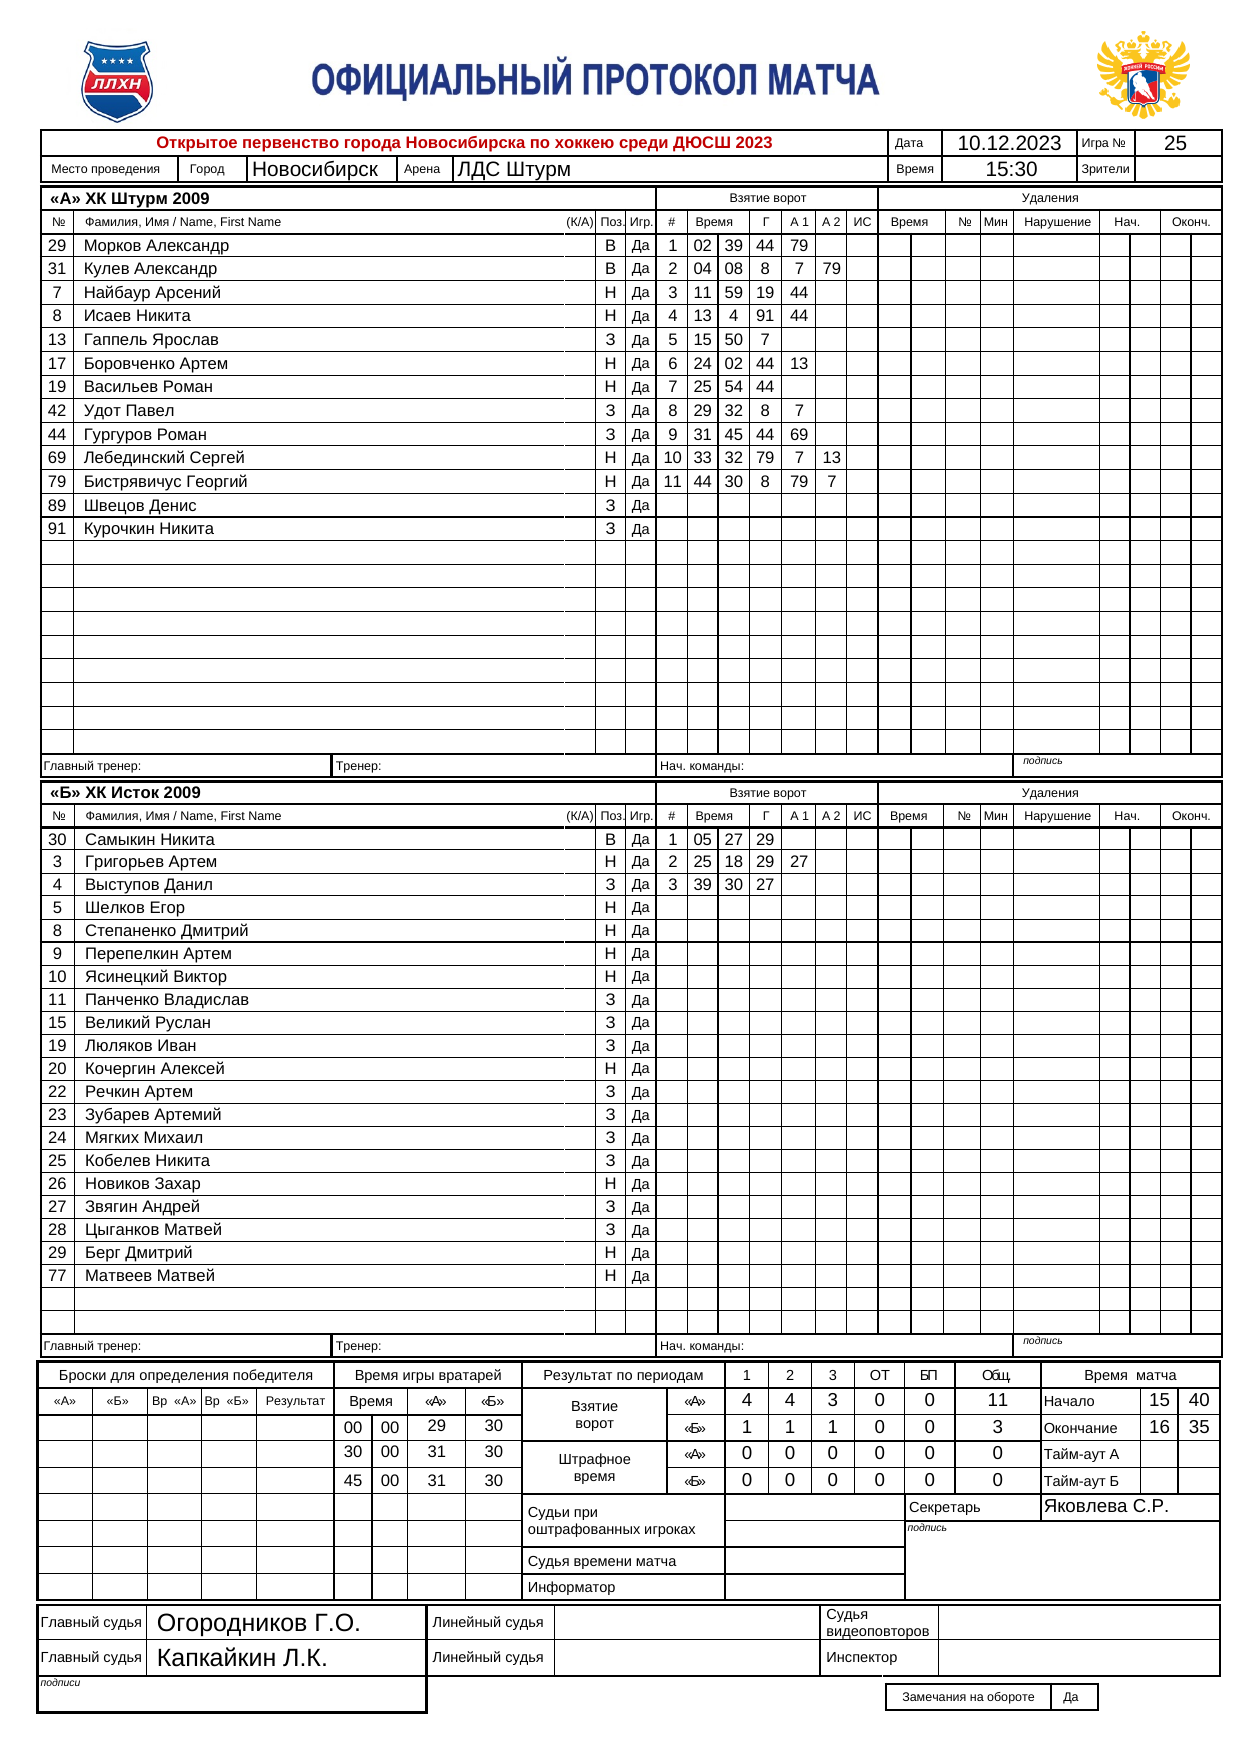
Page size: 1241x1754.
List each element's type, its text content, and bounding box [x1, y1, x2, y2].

table_cell [626, 707, 655, 729]
table_cell [782, 1173, 815, 1195]
table_cell 79 [42, 470, 73, 493]
table_cell 79 [782, 235, 815, 256]
table_header 1 [726, 1363, 768, 1387]
table_cell [750, 659, 781, 682]
table_cell [1161, 1196, 1190, 1218]
table_cell [1100, 1311, 1129, 1333]
table_cell [816, 636, 846, 658]
table_cell Судья времени матча [523, 1548, 724, 1573]
table_cell [1131, 1196, 1160, 1218]
table_cell 69 [782, 423, 815, 445]
table_cell [1192, 683, 1221, 706]
table_cell [1141, 1441, 1177, 1467]
table_cell Нач. команды: [657, 1335, 1012, 1356]
table_cell [879, 1242, 910, 1264]
table_cell [1131, 636, 1160, 658]
table_cell [816, 235, 846, 256]
table_cell 5 [657, 328, 687, 351]
table_cell [1161, 1081, 1190, 1103]
table_cell [750, 1081, 781, 1103]
table_cell Мин [981, 805, 1013, 826]
table_cell [1100, 494, 1129, 516]
table_cell 44 [782, 281, 815, 303]
table_cell [1014, 636, 1099, 658]
table_cell 0 [812, 1442, 854, 1467]
table_cell [565, 874, 595, 895]
table_cell [816, 518, 846, 540]
table_cell Гургуров Роман [74, 423, 564, 445]
table_cell [912, 659, 945, 682]
table_cell [1131, 1265, 1160, 1287]
table_cell [1014, 328, 1099, 351]
table_cell [657, 920, 687, 941]
table_cell Нарушение [1014, 805, 1099, 826]
table_cell № [42, 211, 73, 233]
table_cell [565, 920, 595, 941]
table_cell [981, 1104, 1013, 1126]
table_cell [912, 1081, 943, 1103]
table_cell [816, 920, 846, 941]
table_cell 00 [373, 1441, 407, 1467]
table_cell [596, 683, 625, 706]
table_cell [879, 707, 910, 729]
table_cell А 1 [782, 211, 815, 233]
table_cell 8 [657, 399, 687, 422]
table_cell [750, 612, 781, 634]
table_cell Да [626, 943, 655, 964]
table_cell [847, 707, 877, 729]
table_cell [719, 1035, 749, 1057]
table_cell [565, 1035, 595, 1057]
table_cell 00 [335, 1416, 371, 1440]
table_cell Линейный судья [428, 1640, 554, 1675]
table_cell [74, 730, 564, 753]
table_cell В [596, 235, 625, 256]
table_cell Да [626, 989, 655, 1011]
table_cell [565, 257, 595, 280]
table_cell [912, 1150, 943, 1172]
table_cell [912, 257, 945, 280]
table_cell [719, 1196, 749, 1218]
table_cell Ясинецкий Виктор [75, 966, 564, 987]
table_cell [1100, 1104, 1129, 1126]
table_cell 8 [42, 305, 73, 327]
table_cell [981, 541, 1013, 564]
table_cell [1131, 235, 1160, 256]
table_cell Лебединский Сергей [74, 446, 564, 469]
table_cell подпись [1014, 755, 1221, 776]
table_cell 30 [719, 470, 749, 493]
table_cell [719, 1012, 749, 1033]
table_cell [816, 896, 846, 918]
table_cell [1131, 470, 1160, 493]
table_cell [202, 1416, 256, 1440]
table_cell [946, 659, 980, 682]
table_cell [944, 920, 980, 941]
table_cell [981, 612, 1013, 634]
table_cell [944, 874, 980, 895]
table_cell [1192, 1288, 1221, 1310]
table_cell [42, 541, 73, 564]
table_cell [565, 1311, 595, 1333]
table_cell 4 [719, 305, 749, 327]
table_cell [202, 1547, 256, 1573]
table_cell [879, 966, 910, 987]
table_cell [847, 1127, 877, 1149]
table_cell 42 [42, 399, 73, 422]
table_cell 2 [657, 850, 687, 872]
table_cell Да [626, 352, 655, 374]
table_cell [596, 612, 625, 634]
table_cell Перепелкин Артем [75, 943, 564, 964]
table_cell [42, 730, 73, 753]
table_cell Фамилия, Имя / Name, First Name [74, 211, 565, 233]
table_cell [74, 659, 564, 682]
table_cell [981, 829, 1013, 849]
table_cell З [596, 423, 625, 445]
table_cell [466, 1521, 521, 1546]
table_cell [1161, 1242, 1190, 1264]
table_cell [1192, 423, 1221, 445]
table_cell [782, 1288, 815, 1310]
table_cell [782, 829, 815, 849]
table_cell [847, 659, 877, 682]
table_cell [1131, 1058, 1160, 1079]
table_cell 3 [42, 850, 74, 872]
table_cell 44 [782, 305, 815, 327]
table_cell # [657, 211, 687, 233]
table_cell [719, 1081, 749, 1103]
table_cell [981, 235, 1013, 256]
table_cell [981, 305, 1013, 327]
table_header Дата [889, 131, 941, 155]
table_cell [782, 1081, 815, 1103]
table_cell Люляков Иван [75, 1035, 564, 1057]
table_cell З [596, 1219, 625, 1241]
table_cell [1192, 874, 1221, 895]
table_cell [596, 730, 625, 753]
table_cell [688, 612, 717, 634]
table_cell [373, 1494, 407, 1520]
table_cell «А» [668, 1389, 724, 1413]
table_cell [719, 636, 749, 658]
table_cell [912, 1058, 943, 1079]
table_cell Игр. [626, 805, 655, 826]
table_cell [657, 541, 687, 564]
table_cell [1131, 494, 1160, 516]
table_cell № [944, 805, 980, 826]
table_cell 15 [688, 328, 717, 351]
table_cell «Б» [668, 1468, 724, 1493]
table_cell [847, 874, 877, 895]
table_cell З [596, 1196, 625, 1218]
table_cell [1014, 565, 1099, 587]
table_cell [912, 1265, 943, 1287]
table_cell [75, 1288, 564, 1310]
table_cell [912, 896, 943, 918]
table_header «Б» ХК Исток 2009 [42, 783, 655, 803]
table_cell Главный тренер: [42, 1335, 330, 1356]
table_cell [883, 1677, 1220, 1681]
table_cell Нарушение [1014, 211, 1099, 233]
table_cell [1161, 659, 1190, 682]
table_cell 27 [750, 874, 781, 895]
table_cell [946, 636, 980, 658]
table_header 2 [769, 1363, 811, 1387]
table_cell [750, 730, 781, 753]
table_cell Судья видеоповторов [821, 1606, 938, 1639]
table_cell [1192, 1035, 1221, 1057]
table_cell [981, 874, 1013, 895]
table_cell [1192, 1242, 1221, 1264]
table_cell [657, 966, 687, 987]
table_cell [1100, 1219, 1129, 1241]
table_cell [912, 612, 945, 634]
table_cell [1014, 588, 1099, 611]
table_cell 9 [657, 423, 687, 445]
table_cell [1131, 850, 1160, 872]
table_cell Матвеев Матвей [75, 1265, 564, 1287]
table_cell [782, 920, 815, 941]
table_cell [1100, 829, 1129, 849]
table_cell [1131, 943, 1160, 964]
table_cell [847, 1104, 877, 1126]
table_cell 27 [782, 850, 815, 872]
table_cell [879, 565, 910, 587]
table_cell 10 [657, 446, 687, 469]
table_cell [981, 257, 1013, 280]
table_cell 1 [657, 829, 687, 849]
table_cell [1014, 1265, 1099, 1287]
table_cell [688, 1173, 717, 1195]
table_cell [847, 989, 877, 1011]
table_cell [719, 730, 749, 753]
table_cell [879, 1035, 910, 1057]
table_cell [1192, 1173, 1221, 1195]
table_cell Да [626, 399, 655, 422]
table_cell Великий Руслан [75, 1012, 564, 1033]
table_cell [879, 446, 910, 469]
table_cell Главный судья [39, 1606, 146, 1639]
table_cell [981, 1196, 1013, 1218]
table_cell «А» [668, 1442, 724, 1467]
table_cell [565, 989, 595, 1011]
table_cell [1131, 541, 1160, 564]
table_cell [626, 612, 655, 634]
table_cell «Б » [466, 1389, 521, 1413]
table_cell [847, 1012, 877, 1033]
table_cell З [596, 518, 625, 540]
table_cell [719, 659, 749, 682]
table_cell [944, 1311, 980, 1333]
table_cell [1161, 470, 1190, 493]
table_cell [847, 896, 877, 918]
table_cell 3 [657, 874, 687, 895]
table_cell [1014, 874, 1099, 895]
table_cell Зрители [1078, 157, 1134, 181]
table_cell [373, 1574, 407, 1599]
table_cell 7 [42, 281, 73, 303]
table_cell [912, 850, 943, 872]
table_cell [782, 328, 815, 351]
table_cell Найбаур Арсений [74, 281, 564, 303]
table_cell Н [596, 850, 625, 872]
table_cell 59 [719, 281, 749, 303]
table_cell [719, 1058, 749, 1079]
table_cell [42, 636, 73, 658]
table_cell Да [626, 328, 655, 351]
table_cell 91 [42, 518, 73, 540]
table_cell [912, 281, 945, 303]
table_cell Информатор [523, 1575, 724, 1599]
table_cell [816, 1242, 846, 1264]
table_cell [1192, 1104, 1221, 1126]
table_cell З [596, 989, 625, 1011]
table_cell [1100, 1196, 1129, 1218]
table_cell [879, 730, 910, 753]
table_cell [912, 1035, 943, 1057]
table_cell 7 [782, 399, 815, 422]
table_cell [816, 659, 846, 682]
table_cell [1014, 829, 1099, 849]
table_cell Да [626, 235, 655, 256]
table_cell 44 [750, 352, 781, 374]
table_cell Да [626, 518, 655, 540]
table_cell 7 [657, 376, 687, 398]
table_cell [782, 1196, 815, 1218]
table_cell [596, 588, 625, 611]
table_cell Да [626, 257, 655, 280]
table_cell [912, 1127, 943, 1149]
table_cell [565, 352, 595, 374]
table_cell [879, 1058, 910, 1079]
table_cell [912, 328, 945, 351]
table_cell [565, 683, 595, 706]
table_cell Да [626, 494, 655, 516]
table_cell [373, 1521, 407, 1546]
table_cell [847, 1081, 877, 1103]
table_cell [1014, 896, 1099, 918]
table_cell [1131, 896, 1160, 918]
table_cell [912, 989, 943, 1011]
table_cell [657, 1104, 687, 1126]
table_cell [1192, 281, 1221, 303]
table_cell [657, 1081, 687, 1103]
table_cell Время [688, 211, 749, 233]
table_header Броски для определения победителя [39, 1363, 333, 1387]
table_cell [912, 1012, 943, 1033]
table_cell [565, 1265, 595, 1287]
table_cell [1100, 235, 1129, 256]
table_cell [93, 1468, 147, 1493]
table_cell 35 [1179, 1415, 1219, 1440]
table_cell [1014, 257, 1099, 280]
table_cell [657, 1311, 687, 1333]
table_cell Да [626, 1012, 655, 1033]
table_cell [42, 683, 73, 706]
table_cell 22 [42, 1081, 74, 1103]
table_cell [1161, 683, 1190, 706]
table_cell [1100, 257, 1129, 280]
table_cell [1014, 920, 1099, 941]
table_cell [879, 612, 910, 634]
table_cell [257, 1416, 333, 1440]
table_cell 00 [373, 1416, 407, 1440]
table_cell [688, 1127, 717, 1149]
table_cell [816, 1058, 846, 1079]
table_cell [1161, 281, 1190, 303]
table_cell Огородников Г.О. [147, 1606, 425, 1639]
table_cell [879, 518, 910, 540]
table_cell [1161, 518, 1190, 540]
table_cell [750, 989, 781, 1011]
table_cell [944, 943, 980, 964]
table_cell 30 [466, 1416, 521, 1440]
table_header Замечания на обороте [887, 1685, 1050, 1709]
table_cell [879, 636, 910, 658]
table_cell 0 [726, 1442, 768, 1467]
table_cell [816, 829, 846, 849]
table_cell Нач. [1100, 211, 1160, 233]
table_cell [1100, 612, 1129, 634]
table_cell Н [596, 896, 625, 918]
table_cell [946, 399, 980, 422]
table_cell Н [596, 966, 625, 987]
table_cell [688, 565, 717, 587]
table_cell 29 [42, 235, 73, 256]
table_cell 15 [42, 1012, 74, 1033]
table_cell [1100, 352, 1129, 374]
table_cell [657, 1196, 687, 1218]
table_cell З [596, 1035, 625, 1057]
table_cell [816, 494, 846, 516]
table_cell [847, 446, 877, 469]
table_cell [981, 1012, 1013, 1033]
table_cell Исаев Никита [74, 305, 564, 327]
table_cell [847, 636, 877, 658]
table_cell [1131, 518, 1160, 540]
table_cell [1100, 1081, 1129, 1103]
table_cell [912, 874, 943, 895]
table_cell [1014, 730, 1099, 753]
table_cell [981, 1219, 1013, 1241]
table_cell [847, 518, 877, 540]
table_cell [912, 565, 945, 587]
table_cell [912, 494, 945, 516]
table_cell [847, 1150, 877, 1172]
table_cell [202, 1494, 256, 1520]
table_cell [1131, 281, 1160, 303]
table_cell [93, 1494, 147, 1520]
table_cell [816, 989, 846, 1011]
table_cell [816, 707, 846, 729]
table_cell [657, 518, 687, 540]
table_cell [847, 1288, 877, 1310]
table_cell [847, 565, 877, 587]
table_cell [816, 399, 846, 422]
table_cell [1014, 683, 1099, 706]
table_cell [719, 683, 749, 706]
table_cell Н [596, 1265, 625, 1287]
table_cell [74, 588, 564, 611]
table_cell Речкин Артем [75, 1081, 564, 1103]
table_cell [816, 423, 846, 445]
table_cell Окончание [1042, 1415, 1140, 1440]
table_cell [1100, 1265, 1129, 1287]
table_cell [565, 1012, 595, 1033]
table_cell [74, 636, 564, 658]
table_cell Судьи при оштрафованных игроках [523, 1495, 724, 1546]
table_cell подпись [906, 1522, 1219, 1599]
table_cell [1131, 328, 1160, 351]
table_cell 1 [812, 1415, 854, 1440]
table_cell [42, 659, 73, 682]
table_cell [565, 966, 595, 987]
table_cell [1100, 1150, 1129, 1172]
table_cell [657, 730, 687, 753]
table_cell [1014, 943, 1099, 964]
table_cell Самыкин Никита [75, 829, 564, 849]
table_cell [39, 1547, 92, 1573]
table_cell [981, 683, 1013, 706]
table_cell [1014, 612, 1099, 634]
table_cell [565, 612, 595, 634]
table_cell [1192, 305, 1221, 327]
table_cell 39 [719, 235, 749, 256]
table_cell [688, 989, 717, 1011]
table_cell [946, 305, 980, 327]
table_cell [688, 518, 717, 540]
table_cell [946, 376, 980, 398]
table_cell [1014, 1219, 1099, 1241]
table_cell [1192, 588, 1221, 611]
table_cell [782, 1150, 815, 1172]
table_cell [1161, 1311, 1190, 1333]
table_cell [912, 446, 945, 469]
table_cell [657, 989, 687, 1011]
table_cell [1100, 1127, 1129, 1149]
table_cell Г [750, 805, 781, 826]
table_cell [565, 850, 595, 872]
table_cell [879, 896, 910, 918]
table_cell [782, 730, 815, 753]
table_cell [657, 896, 687, 918]
table_cell [782, 1012, 815, 1033]
table_cell [626, 636, 655, 658]
table_cell [847, 281, 877, 303]
table_cell [555, 1640, 819, 1675]
table_cell [688, 541, 717, 564]
table_cell [1141, 1468, 1177, 1493]
table_cell [847, 1058, 877, 1079]
table_cell 27 [719, 829, 749, 849]
table_cell [981, 1127, 1013, 1149]
table_cell [879, 257, 910, 280]
table_cell [1192, 966, 1221, 987]
table_cell [1192, 1219, 1221, 1241]
table_cell [1100, 565, 1129, 587]
table_cell [688, 943, 717, 964]
table_cell [1192, 470, 1221, 493]
table_cell ИС [847, 211, 877, 233]
table_cell [879, 1127, 910, 1149]
table_cell 1 [726, 1415, 768, 1440]
table_cell [1014, 1035, 1099, 1057]
table_cell Да [626, 1196, 655, 1218]
table_cell Да [626, 281, 655, 303]
table_cell [946, 446, 980, 469]
table_cell 9 [42, 943, 74, 964]
table_cell [1131, 1219, 1160, 1241]
table_cell Да [626, 1104, 655, 1126]
table_cell [944, 1127, 980, 1149]
table_cell 24 [42, 1127, 74, 1149]
table_cell [1131, 989, 1160, 1011]
table_cell [1100, 423, 1129, 445]
table_cell [782, 1058, 815, 1079]
table_cell [148, 1547, 201, 1573]
table_cell [782, 943, 815, 964]
table_cell [981, 730, 1013, 753]
table_cell 29 [688, 399, 717, 422]
table_cell [879, 399, 910, 422]
table_header Взятие ворот [657, 188, 877, 209]
table_cell [981, 470, 1013, 493]
table_cell [1179, 1441, 1219, 1467]
table_cell 27 [42, 1196, 74, 1218]
table_cell [1131, 612, 1160, 634]
table_cell [946, 541, 980, 564]
table_cell 13 [688, 305, 717, 327]
table_cell [1192, 850, 1221, 872]
table_cell [912, 636, 945, 658]
table_cell 32 [719, 446, 749, 469]
table_cell [1161, 565, 1190, 587]
table_cell [719, 896, 749, 918]
table_cell [1161, 541, 1190, 564]
table_cell [75, 1311, 564, 1333]
table_cell [879, 989, 910, 1011]
table_cell [1161, 636, 1190, 658]
table_cell [782, 565, 815, 587]
table_cell Мин [981, 211, 1013, 233]
table_cell [944, 1242, 980, 1264]
table_cell [847, 235, 877, 256]
table_cell 0 [905, 1442, 954, 1467]
table_cell [657, 1173, 687, 1195]
table_cell Да [626, 1081, 655, 1103]
table_cell № [946, 211, 980, 233]
table_cell 08 [719, 257, 749, 280]
table_cell [981, 896, 1013, 918]
table_cell Да [626, 966, 655, 987]
table_cell [565, 1173, 595, 1195]
table_cell Да [626, 1150, 655, 1172]
table_cell Бистрявичус Георгий [74, 470, 564, 493]
table_cell Н [596, 943, 625, 964]
table_cell [626, 683, 655, 706]
table_header ОТ [855, 1363, 904, 1387]
table_cell Штрафное время [523, 1442, 666, 1493]
table_cell [847, 943, 877, 964]
table_cell З [596, 1127, 625, 1149]
table_cell 18 [719, 850, 749, 872]
table_cell [1100, 376, 1129, 398]
table_cell [782, 612, 815, 634]
table_cell [847, 588, 877, 611]
table_cell [1192, 328, 1221, 351]
table_cell 30 [42, 829, 74, 849]
table_cell Время [335, 1389, 407, 1413]
table_cell [1192, 730, 1221, 753]
table_cell 31 [408, 1441, 465, 1467]
table_cell Звягин Андрей [75, 1196, 564, 1218]
table_cell 25 [688, 376, 717, 398]
table_cell 13 [816, 446, 846, 469]
table_cell [1161, 1127, 1190, 1149]
table_cell [1014, 376, 1099, 398]
table_cell [1100, 943, 1129, 964]
table_cell [565, 281, 595, 303]
table_cell Тайм-аут Б [1042, 1468, 1140, 1493]
table_cell [879, 659, 910, 682]
table_cell Тренер: [333, 1335, 655, 1356]
table_cell Зубарев Артемий [75, 1104, 564, 1126]
table_cell ЛДС Штурм [454, 157, 887, 181]
table_header Открытое первенство города Новосибирска по хоккею среди ДЮСШ 2023 [42, 131, 887, 155]
table_cell [719, 1311, 749, 1333]
table_cell Шелков Егор [75, 896, 564, 918]
table_cell [1100, 541, 1129, 564]
table_cell 26 [42, 1173, 74, 1195]
table_cell [1161, 829, 1190, 849]
table_cell [1192, 829, 1221, 849]
table_cell Выступов Данил [75, 874, 564, 895]
table_cell [816, 541, 846, 564]
table_cell 0 [905, 1468, 954, 1493]
table_cell 44 [42, 423, 73, 445]
table_cell [879, 328, 910, 351]
table_cell [1131, 730, 1160, 753]
table_cell [816, 683, 846, 706]
table_cell [946, 588, 980, 611]
table_cell [879, 1288, 910, 1310]
table_cell [42, 612, 73, 634]
table_cell [688, 707, 717, 729]
table_cell Швецов Денис [74, 494, 564, 516]
table_cell [1192, 257, 1221, 280]
table_cell [657, 612, 687, 634]
table_cell [981, 1288, 1013, 1310]
table_cell [1014, 1196, 1099, 1218]
table_cell [719, 1265, 749, 1287]
table_cell [750, 636, 781, 658]
table_cell [1131, 376, 1160, 398]
table_cell [946, 281, 980, 303]
table_cell [555, 1606, 819, 1639]
table_cell Да [626, 446, 655, 469]
table_cell [816, 281, 846, 303]
table_cell [816, 1288, 846, 1310]
table_cell [1192, 399, 1221, 422]
table_cell [981, 1242, 1013, 1264]
table_cell [750, 1127, 781, 1149]
table_cell [148, 1416, 201, 1440]
table_cell 13 [42, 328, 73, 351]
table_cell [1131, 966, 1160, 987]
table_cell 8 [750, 399, 781, 422]
table_cell [1131, 1242, 1160, 1264]
table_cell Главный судья [39, 1640, 146, 1675]
table_cell [879, 920, 910, 941]
table_cell [148, 1441, 201, 1467]
table_cell [816, 730, 846, 753]
table_cell [688, 636, 717, 658]
table_cell [981, 494, 1013, 516]
table_cell [879, 1012, 910, 1033]
table_cell [1192, 659, 1221, 682]
table_cell 04 [688, 257, 717, 280]
table_cell [257, 1547, 333, 1573]
table_cell [1014, 235, 1099, 256]
table_cell 3 [956, 1415, 1040, 1440]
table_cell [565, 730, 595, 753]
table_cell (К/А) [565, 211, 595, 233]
table_cell [879, 1104, 910, 1126]
table_cell Время [879, 805, 943, 826]
table_cell [1014, 494, 1099, 516]
table_cell 02 [688, 235, 717, 256]
table_cell [466, 1494, 521, 1520]
table_cell 40 [1179, 1389, 1219, 1413]
table_cell [981, 989, 1013, 1011]
table_cell [912, 1242, 943, 1264]
table_cell [1192, 565, 1221, 587]
table_cell [847, 376, 877, 398]
table_cell [565, 541, 595, 564]
table_cell 0 [956, 1442, 1040, 1467]
table_cell [202, 1468, 256, 1493]
table_cell [782, 683, 815, 706]
table_cell [944, 1219, 980, 1241]
table_cell [565, 1104, 595, 1126]
table_cell [1100, 281, 1129, 303]
table_cell Да [626, 874, 655, 895]
table_cell 19 [42, 1035, 74, 1057]
table_cell [466, 1547, 521, 1573]
table_cell [847, 399, 877, 422]
table_cell 6 [657, 352, 687, 374]
table_cell Васильев Роман [74, 376, 564, 398]
table_cell Н [596, 305, 625, 327]
table_cell [847, 829, 877, 849]
table_cell [1161, 1035, 1190, 1057]
table_cell [750, 518, 781, 540]
table_cell [1131, 1012, 1160, 1033]
table_cell [847, 730, 877, 753]
table_cell [816, 966, 846, 987]
table_cell [1161, 1288, 1190, 1310]
table_cell [750, 565, 781, 587]
table_cell 2 [657, 257, 687, 280]
table_cell [1100, 683, 1129, 706]
table_cell [879, 943, 910, 964]
table_cell [782, 989, 815, 1011]
table_cell [1161, 730, 1190, 753]
table_cell [657, 707, 687, 729]
table_cell Начало [1042, 1389, 1140, 1413]
table_cell [42, 1311, 74, 1333]
table_cell [944, 1012, 980, 1033]
table_cell [626, 1311, 655, 1333]
table_cell Новосибирск [248, 157, 396, 181]
table_cell [1014, 966, 1099, 987]
table_cell [981, 1058, 1013, 1079]
table_cell «А» [408, 1389, 465, 1413]
table_cell [39, 1494, 92, 1520]
table_cell [257, 1441, 333, 1467]
table_cell [946, 565, 980, 587]
table_cell [1131, 1311, 1160, 1333]
table_cell [1192, 943, 1221, 964]
table_cell [148, 1574, 201, 1599]
table_cell [981, 588, 1013, 611]
table_cell 79 [782, 470, 815, 493]
table_cell Да [626, 920, 655, 941]
table_cell [816, 1081, 846, 1103]
table_cell [939, 1606, 1219, 1639]
table_cell [1100, 707, 1129, 729]
table_cell [750, 896, 781, 918]
table_cell [879, 1196, 910, 1218]
table_cell [816, 1196, 846, 1218]
table_cell Кобелев Никита [75, 1150, 564, 1172]
table_cell [879, 470, 910, 493]
table_cell 7 [816, 470, 846, 493]
table_cell [782, 376, 815, 398]
table_cell Да [626, 1035, 655, 1057]
table_cell [782, 707, 815, 729]
table_cell [847, 850, 877, 872]
table_cell [1161, 920, 1190, 941]
table_cell [42, 1288, 74, 1310]
table_cell 30 [466, 1441, 521, 1467]
table_cell [847, 1242, 877, 1264]
table_cell [847, 1035, 877, 1057]
table_cell [750, 966, 781, 987]
table_cell 30 [335, 1441, 371, 1467]
table_cell 11 [657, 470, 687, 493]
table_cell [944, 896, 980, 918]
table_cell 1 [769, 1415, 811, 1440]
table_cell [657, 588, 687, 611]
table_cell Да [626, 850, 655, 872]
table_header 25 [1136, 131, 1221, 155]
table_cell 0 [855, 1389, 904, 1413]
table_cell [1100, 470, 1129, 493]
table_cell [1161, 1012, 1190, 1033]
table_cell [912, 305, 945, 327]
table_cell [1192, 541, 1221, 564]
table_cell [93, 1521, 147, 1546]
table_cell Н [596, 470, 625, 493]
table_cell [981, 565, 1013, 587]
table_cell 25 [688, 850, 717, 872]
table_cell [1100, 1242, 1129, 1264]
table_cell [626, 1288, 655, 1310]
table_cell [657, 1127, 687, 1149]
table_cell [565, 1219, 595, 1241]
table_cell [1100, 1012, 1129, 1033]
table_cell [1192, 1196, 1221, 1218]
table_cell [1131, 565, 1160, 587]
table_cell [912, 588, 945, 611]
table_cell 30 [466, 1468, 521, 1493]
table_cell [657, 1265, 687, 1287]
table_cell [816, 565, 846, 587]
table_cell 44 [750, 235, 781, 256]
table_cell [879, 850, 910, 872]
table_cell [688, 1196, 717, 1218]
table_cell [74, 683, 564, 706]
table_cell [847, 541, 877, 564]
table_cell [750, 494, 781, 516]
table_cell 44 [688, 470, 717, 493]
table_cell [981, 518, 1013, 540]
table_cell [688, 1219, 717, 1241]
table_cell [782, 1219, 815, 1241]
table_cell [657, 659, 687, 682]
table_cell [565, 1242, 595, 1264]
table_cell Н [596, 376, 625, 398]
table_cell [912, 352, 945, 374]
table_cell [688, 1035, 717, 1057]
table_cell [1131, 305, 1160, 327]
table_cell [879, 423, 910, 445]
table_cell [816, 850, 846, 872]
table_cell [1192, 920, 1221, 941]
table_cell [1161, 376, 1190, 398]
table_cell Степаненко Дмитрий [75, 920, 564, 941]
table_cell Нач. команды: [657, 755, 1012, 776]
table_cell [1100, 328, 1129, 351]
table_cell [782, 1127, 815, 1149]
table_cell [596, 1288, 625, 1310]
table_cell 31 [688, 423, 717, 445]
table_cell 11 [42, 989, 74, 1011]
table_cell [726, 1495, 904, 1520]
table_cell 00 [373, 1468, 407, 1493]
table_cell [688, 730, 717, 753]
table_cell [596, 541, 625, 564]
table_cell [816, 1150, 846, 1172]
table_cell [1161, 874, 1190, 895]
table_cell [1099, 1682, 1220, 1711]
table_cell [565, 470, 595, 493]
table_cell [1192, 1311, 1221, 1333]
table_cell [879, 235, 910, 256]
table_cell [565, 494, 595, 516]
table_cell [1161, 399, 1190, 422]
table_cell [816, 1265, 846, 1287]
table_cell [816, 943, 846, 964]
table_cell [912, 683, 945, 706]
table_cell [565, 943, 595, 964]
table_cell [981, 446, 1013, 469]
table_cell 0 [905, 1415, 954, 1440]
table_cell [816, 612, 846, 634]
table_cell [912, 541, 945, 564]
table_cell [1014, 1058, 1099, 1079]
table_cell 15 [1141, 1389, 1177, 1413]
table_cell [946, 518, 980, 540]
table_cell [565, 305, 595, 327]
table_cell [657, 565, 687, 587]
table_cell [719, 494, 749, 516]
table_cell З [596, 1104, 625, 1126]
table_cell [946, 352, 980, 374]
table_cell Н [596, 1058, 625, 1079]
table_cell [1131, 707, 1160, 729]
table_cell [93, 1416, 147, 1440]
table_cell [688, 1242, 717, 1264]
table_cell [1100, 1035, 1129, 1057]
table_cell [1014, 423, 1099, 445]
table_cell Оконч. [1161, 211, 1221, 233]
table_cell [1192, 518, 1221, 540]
table_cell [1192, 707, 1221, 729]
table_header Игра № [1078, 131, 1134, 155]
table_cell [596, 565, 625, 587]
table_cell 8 [42, 920, 74, 941]
table_cell Да [626, 1242, 655, 1264]
table_cell [657, 1150, 687, 1172]
table_cell [74, 612, 564, 634]
table_cell [1131, 423, 1160, 445]
table_cell [726, 1575, 904, 1599]
table_cell Секретарь [906, 1495, 1040, 1520]
table_cell [912, 730, 945, 753]
table_cell 29 [42, 1242, 74, 1264]
table_cell 16 [1141, 1415, 1177, 1440]
table_cell [912, 518, 945, 540]
table_cell [946, 612, 980, 634]
table_cell [782, 1035, 815, 1057]
table_cell [879, 1081, 910, 1103]
table_cell [257, 1468, 333, 1493]
table_cell [1161, 1173, 1190, 1195]
table_cell [981, 352, 1013, 374]
table_cell [688, 1058, 717, 1079]
table_cell [1136, 157, 1221, 181]
table_cell [1161, 612, 1190, 634]
table_header Время игры вратарей [335, 1363, 521, 1387]
table_cell [981, 850, 1013, 872]
table_cell [946, 235, 980, 256]
table_cell [719, 1242, 749, 1264]
table_header БП [905, 1363, 954, 1387]
table_cell [1161, 989, 1190, 1011]
table_cell [565, 1288, 595, 1310]
table_cell Да [626, 376, 655, 398]
table_cell «Б» [93, 1389, 147, 1413]
table_cell [847, 257, 877, 280]
table_cell [1161, 328, 1190, 351]
table_cell 11 [688, 281, 717, 303]
table_cell [1100, 588, 1129, 611]
table_cell [981, 1265, 1013, 1287]
table_cell [719, 588, 749, 611]
table_cell 8 [750, 470, 781, 493]
table_cell [847, 352, 877, 374]
table_cell [688, 896, 717, 918]
table_cell [688, 683, 717, 706]
table_cell [750, 707, 781, 729]
table_cell Да [626, 1058, 655, 1079]
table_header Удаления [879, 188, 1221, 209]
table_cell 4 [769, 1389, 811, 1413]
table_cell Новиков Захар [75, 1173, 564, 1195]
table_cell [847, 966, 877, 987]
table_cell [750, 1173, 781, 1195]
table_cell [1192, 1127, 1221, 1149]
table_cell [335, 1521, 371, 1546]
table_cell [816, 376, 846, 398]
table_cell Город [179, 157, 246, 181]
table_cell [1100, 896, 1129, 918]
table_cell Оконч. [1161, 805, 1221, 826]
table_cell подписи [39, 1677, 425, 1711]
table_cell Панченко Владислав [75, 989, 564, 1011]
table_cell [944, 1150, 980, 1172]
table_cell 44 [750, 376, 781, 398]
table_header Взятие ворот [657, 783, 877, 803]
table_cell [1131, 683, 1160, 706]
table_cell [1131, 257, 1160, 280]
table_cell В [596, 829, 625, 849]
table_cell 11 [956, 1389, 1040, 1413]
table_cell [1014, 1104, 1099, 1126]
table_cell [912, 1288, 943, 1310]
table_cell [719, 707, 749, 729]
table_cell [912, 470, 945, 493]
table_cell [565, 518, 595, 540]
table_cell [847, 920, 877, 941]
table_cell 89 [42, 494, 73, 516]
table_cell [719, 1104, 749, 1126]
table_cell 02 [719, 352, 749, 374]
table_cell 13 [782, 352, 815, 374]
table_cell [596, 707, 625, 729]
table_cell [946, 470, 980, 493]
table_header Удаления [879, 783, 1221, 803]
table_cell [782, 1265, 815, 1287]
table_cell 05 [688, 829, 717, 849]
table_cell Кулев Александр [74, 257, 564, 280]
table_cell [847, 328, 877, 351]
table_cell [93, 1547, 147, 1573]
table_cell [1100, 636, 1129, 658]
table_cell [1161, 1219, 1190, 1241]
table_cell 29 [408, 1416, 465, 1440]
table_cell [1161, 305, 1190, 327]
table_cell [719, 989, 749, 1011]
table_cell [1014, 659, 1099, 682]
table_cell [596, 1311, 625, 1333]
table_cell [879, 281, 910, 303]
table_cell 10 [42, 966, 74, 987]
table_cell [1161, 1265, 1190, 1287]
table_cell [202, 1521, 256, 1546]
table_cell [879, 1265, 910, 1287]
table_cell [750, 683, 781, 706]
table_cell А 1 [782, 805, 815, 826]
table_cell З [596, 1081, 625, 1103]
table_cell [1192, 1012, 1221, 1033]
table_cell [847, 683, 877, 706]
table_cell № [42, 805, 74, 826]
table_cell [750, 1104, 781, 1126]
table_cell Нач. [1100, 805, 1160, 826]
table_cell [981, 1035, 1013, 1057]
table_cell [657, 1242, 687, 1264]
table_cell [944, 1173, 980, 1195]
table_cell [1131, 1081, 1160, 1103]
table_cell [1131, 920, 1160, 941]
table_cell [1100, 966, 1129, 987]
table_cell Линейный судья [428, 1606, 554, 1639]
table_cell [1192, 494, 1221, 516]
table_cell [657, 1288, 687, 1310]
table_cell [946, 494, 980, 516]
table_cell [750, 1265, 781, 1287]
table_cell [657, 683, 687, 706]
table_cell [981, 1081, 1013, 1103]
table_cell [782, 636, 815, 658]
table_cell [1161, 257, 1190, 280]
table_cell [657, 1035, 687, 1057]
table_cell [847, 612, 877, 634]
table_cell [1192, 1058, 1221, 1079]
table_cell 7 [782, 257, 815, 280]
table_cell [750, 1311, 781, 1333]
table_cell [428, 1677, 882, 1711]
table_cell [726, 1521, 904, 1546]
table_cell [1161, 966, 1190, 987]
table_cell Н [596, 446, 625, 469]
table_cell 45 [719, 423, 749, 445]
table_cell [688, 966, 717, 987]
table_cell Да [626, 305, 655, 327]
table_cell 1 [657, 235, 687, 256]
table_cell [688, 1265, 717, 1287]
table_cell [750, 541, 781, 564]
table_cell [1192, 235, 1221, 256]
table_cell [750, 588, 781, 611]
table_cell [565, 1058, 595, 1079]
table_cell 0 [726, 1468, 768, 1493]
table_cell [981, 376, 1013, 398]
table_cell [981, 659, 1013, 682]
table_cell Да [626, 1127, 655, 1149]
table_cell [1161, 850, 1190, 872]
table_cell «Б» [668, 1415, 724, 1440]
table_cell [657, 1058, 687, 1079]
table_cell Берг Дмитрий [75, 1242, 564, 1264]
table_cell [944, 966, 980, 987]
table_cell [1131, 588, 1160, 611]
table_cell [816, 1012, 846, 1033]
table_cell [912, 1219, 943, 1241]
table_cell Взятие ворот [523, 1389, 666, 1440]
table_cell [879, 305, 910, 327]
table_header «А» ХК Штурм 2009 [42, 188, 655, 209]
table_cell [1014, 446, 1099, 469]
table_cell [750, 1219, 781, 1241]
table_cell Курочкин Никита [74, 518, 564, 540]
table_cell [719, 920, 749, 941]
table_cell [750, 1196, 781, 1218]
table_cell [408, 1521, 465, 1546]
table_cell [912, 1173, 943, 1195]
table_cell Капкайкин Л.К. [147, 1640, 425, 1675]
table_cell [981, 281, 1013, 303]
table_cell [688, 1311, 717, 1333]
table_cell [750, 1035, 781, 1057]
table_cell [1131, 1035, 1160, 1057]
table_cell [981, 399, 1013, 422]
table_cell [719, 1219, 749, 1241]
table_cell Тайм-аут А [1042, 1441, 1140, 1467]
table_cell [719, 612, 749, 634]
table_cell 20 [42, 1058, 74, 1079]
table_cell [816, 1173, 846, 1195]
table_cell [688, 920, 717, 941]
table_cell [1131, 1288, 1160, 1310]
table_cell Время [879, 211, 945, 233]
table_cell [657, 1219, 687, 1241]
table_cell 4 [42, 874, 74, 895]
table_header Да [1052, 1685, 1097, 1709]
table_cell [1100, 920, 1129, 941]
table_cell [912, 235, 945, 256]
table_cell [39, 1574, 92, 1599]
table_cell [719, 1150, 749, 1172]
table_cell Гаппель Ярослав [74, 328, 564, 351]
table_cell [1014, 850, 1099, 872]
table_cell [782, 588, 815, 611]
table_cell Вр «Б» [202, 1389, 256, 1413]
table_cell Н [596, 281, 625, 303]
table_cell [148, 1468, 201, 1493]
table_cell [847, 494, 877, 516]
table_cell [847, 1173, 877, 1195]
table_cell [565, 829, 595, 849]
table_cell [944, 1196, 980, 1218]
table_cell [688, 588, 717, 611]
table_cell [912, 943, 943, 964]
table_cell ИС [847, 805, 877, 826]
table_cell [1100, 659, 1129, 682]
table_cell [335, 1494, 371, 1520]
table_cell [750, 943, 781, 964]
table_cell 0 [812, 1468, 854, 1493]
table_cell [782, 896, 815, 918]
table_cell З [596, 494, 625, 516]
table_cell [1131, 446, 1160, 469]
table_cell [750, 920, 781, 941]
table_cell [565, 1127, 595, 1149]
table_cell 0 [905, 1389, 954, 1413]
table_cell [879, 1173, 910, 1195]
table_cell 44 [750, 423, 781, 445]
table_cell [74, 541, 564, 564]
table_cell [944, 1265, 980, 1287]
table_cell [726, 1548, 904, 1573]
table_cell [719, 518, 749, 540]
table_cell [257, 1494, 333, 1520]
table_cell [1192, 612, 1221, 634]
table_cell Да [626, 470, 655, 493]
table_cell [257, 1521, 333, 1546]
table_cell [946, 683, 980, 706]
table_cell [847, 423, 877, 445]
table_cell [816, 328, 846, 351]
table_cell [565, 707, 595, 729]
table_cell [596, 636, 625, 658]
table_cell [596, 659, 625, 682]
table_cell Время [688, 805, 749, 826]
table_cell Мягких Михаил [75, 1127, 564, 1149]
table_cell 4 [657, 305, 687, 327]
table_cell [1192, 989, 1221, 1011]
table_cell [981, 943, 1013, 964]
table_cell 79 [816, 257, 846, 280]
table_cell [688, 659, 717, 682]
table_cell 0 [769, 1468, 811, 1493]
table_cell 19 [750, 281, 781, 303]
table_cell [688, 1104, 717, 1126]
table_cell [981, 966, 1013, 987]
table_cell (К/А) [565, 805, 595, 826]
table_cell [657, 494, 687, 516]
table_cell 28 [42, 1219, 74, 1241]
table_cell [202, 1441, 256, 1467]
table_cell Тренер: [333, 755, 655, 776]
table_cell [1014, 1242, 1099, 1264]
table_cell 25 [42, 1150, 74, 1172]
table_cell [1161, 896, 1190, 918]
table_cell [565, 565, 595, 587]
table_cell [750, 1150, 781, 1172]
table_cell 79 [750, 446, 781, 469]
table_cell [74, 565, 564, 587]
table_cell [1014, 281, 1099, 303]
table_cell Вр «А» [148, 1389, 201, 1413]
table_cell [1014, 518, 1099, 540]
table_cell 8 [750, 257, 781, 280]
table_cell [657, 1012, 687, 1033]
table_cell Да [626, 1265, 655, 1287]
table_cell [1014, 541, 1099, 564]
table_cell [1192, 446, 1221, 469]
table_cell [719, 943, 749, 964]
table_cell [373, 1547, 407, 1573]
table_cell [1100, 850, 1129, 872]
table_cell [565, 328, 595, 351]
table_cell [946, 707, 980, 729]
table_cell [816, 1104, 846, 1126]
table_cell [981, 423, 1013, 445]
table_cell [782, 874, 815, 895]
table_cell [1192, 1081, 1221, 1103]
table_cell [879, 352, 910, 374]
table_cell [912, 1311, 943, 1333]
table_cell «А» [39, 1389, 92, 1413]
table_cell [1161, 1058, 1190, 1079]
table_cell 15:30 [943, 157, 1076, 181]
table_cell 39 [688, 874, 717, 895]
table_cell [879, 588, 910, 611]
table_cell [408, 1574, 465, 1599]
table_cell Удот Павел [74, 399, 564, 422]
table_cell [750, 1288, 781, 1310]
table_cell [847, 470, 877, 493]
table_cell 29 [750, 850, 781, 872]
table_cell [1100, 989, 1129, 1011]
table_cell [1131, 1173, 1160, 1195]
table_cell [816, 874, 846, 895]
table_cell В [596, 257, 625, 280]
table_cell Поз. [596, 211, 625, 233]
table_cell [93, 1441, 147, 1467]
table_cell Н [596, 1173, 625, 1195]
table_cell [750, 1242, 781, 1264]
table_cell 31 [408, 1468, 465, 1493]
table_cell [912, 399, 945, 422]
table_cell [39, 1441, 92, 1467]
table_cell Да [626, 1219, 655, 1241]
table_cell 30 [719, 874, 749, 895]
table_cell [1131, 399, 1160, 422]
table_cell З [596, 1012, 625, 1033]
table_cell [408, 1494, 465, 1520]
table_cell [719, 1288, 749, 1310]
table_cell подпись [1014, 1335, 1221, 1356]
table_cell [408, 1547, 465, 1573]
table_cell [944, 1288, 980, 1310]
table_cell 4 [726, 1389, 768, 1413]
table_cell [946, 328, 980, 351]
table_cell [42, 565, 73, 587]
table_cell [1161, 446, 1190, 469]
table_cell З [596, 874, 625, 895]
table_cell [946, 423, 980, 445]
table_cell [879, 376, 910, 398]
table_cell Боровченко Артем [74, 352, 564, 374]
table_cell [816, 305, 846, 327]
table_cell 7 [782, 446, 815, 469]
table_cell [74, 707, 564, 729]
table_cell [39, 1521, 92, 1546]
table_cell [93, 1574, 147, 1599]
table_cell [1014, 1173, 1099, 1195]
table_cell [946, 257, 980, 280]
table_cell Да [626, 1173, 655, 1195]
table_cell # [657, 805, 687, 826]
table_cell 29 [750, 829, 781, 849]
table_cell [719, 565, 749, 587]
table_cell 0 [769, 1442, 811, 1467]
table_cell [719, 1127, 749, 1149]
table_cell [912, 1104, 943, 1126]
table_cell [944, 1035, 980, 1057]
table_cell [981, 1173, 1013, 1195]
table_cell Время [889, 157, 941, 181]
table_cell [912, 829, 943, 849]
table_cell [565, 376, 595, 398]
table_cell [1014, 470, 1099, 493]
table_cell Арена [398, 157, 452, 181]
table_cell Н [596, 1242, 625, 1264]
table_cell [39, 1468, 92, 1493]
table_cell [946, 730, 980, 753]
table_cell [847, 1219, 877, 1241]
table_cell [816, 1219, 846, 1241]
table_cell [750, 1058, 781, 1079]
table_cell [42, 707, 73, 729]
table_cell [1014, 1012, 1099, 1033]
table_cell [1131, 874, 1160, 895]
table_cell Цыганков Матвей [75, 1219, 564, 1241]
table_cell [981, 328, 1013, 351]
table_cell [944, 1058, 980, 1079]
table_cell [1014, 399, 1099, 422]
table_cell [912, 966, 943, 987]
table_cell [1161, 707, 1190, 729]
table_cell 17 [42, 352, 73, 374]
table_cell [1100, 1288, 1129, 1310]
table_cell [257, 1574, 333, 1599]
table_cell [912, 423, 945, 445]
table_cell [816, 352, 846, 374]
table_cell Да [626, 829, 655, 849]
table_cell Морков Александр [74, 235, 564, 256]
table_cell [1014, 1311, 1099, 1333]
table_header 10.12.2023 [943, 131, 1076, 155]
table_cell Н [596, 920, 625, 941]
table_cell Главный тренер: [42, 755, 330, 776]
table_cell 3 [657, 281, 687, 303]
table_cell [657, 943, 687, 964]
table_cell [565, 1150, 595, 1172]
table_cell [1014, 707, 1099, 729]
table_cell [944, 850, 980, 872]
table_cell Инспектор [821, 1640, 938, 1675]
table_cell [1161, 943, 1190, 964]
table_cell [944, 1104, 980, 1126]
table_cell [981, 920, 1013, 941]
table_cell [816, 1127, 846, 1149]
table_cell 0 [956, 1468, 1040, 1493]
table_cell [1014, 1081, 1099, 1103]
table_cell [879, 494, 910, 516]
table_cell [912, 920, 943, 941]
table_cell [879, 1311, 910, 1333]
table_header 3 [812, 1363, 854, 1387]
table_cell [1131, 1104, 1160, 1126]
table_cell З [596, 1150, 625, 1172]
table_cell 3 [812, 1389, 854, 1413]
table_cell Да [626, 423, 655, 445]
table_cell 23 [42, 1104, 74, 1126]
table_cell [1100, 730, 1129, 753]
table_cell Да [626, 896, 655, 918]
table_cell [1161, 352, 1190, 374]
table_cell 45 [335, 1468, 371, 1493]
table_cell [912, 707, 945, 729]
table_cell [1100, 518, 1129, 540]
table_cell [565, 1196, 595, 1218]
table_cell [1192, 1150, 1221, 1172]
table_cell [782, 1311, 815, 1333]
table_cell [565, 399, 595, 422]
table_cell [816, 1311, 846, 1333]
table_cell [1100, 399, 1129, 422]
table_cell Игр. [626, 211, 655, 233]
table_cell Результат [257, 1389, 333, 1413]
table_cell [782, 518, 815, 540]
table_cell Фамилия, Имя / Name, First Name [75, 805, 565, 826]
table_cell [1014, 305, 1099, 327]
table_cell [1100, 1173, 1129, 1195]
table_cell [879, 829, 910, 849]
table_cell [565, 588, 595, 611]
table_cell 5 [42, 896, 74, 918]
table_cell [1192, 376, 1221, 398]
table_cell 69 [42, 446, 73, 469]
table_header Результат по периодам [523, 1363, 724, 1387]
table_cell [1131, 829, 1160, 849]
table_cell [1100, 1058, 1129, 1079]
table_cell Григорьев Артем [75, 850, 564, 872]
table_cell [847, 1196, 877, 1218]
table_cell [782, 659, 815, 682]
table_cell [981, 1311, 1013, 1333]
table_cell [148, 1521, 201, 1546]
table_cell [1192, 896, 1221, 918]
table_cell [782, 966, 815, 987]
table_cell З [596, 399, 625, 422]
table_header Общ. [956, 1363, 1040, 1387]
table_cell [1014, 989, 1099, 1011]
table_cell З [596, 328, 625, 351]
table_cell [688, 1288, 717, 1310]
table_cell [565, 446, 595, 469]
table_cell [879, 1150, 910, 1172]
table_cell 31 [42, 257, 73, 280]
table_cell Яковлева С.Р. [1042, 1495, 1219, 1520]
table_cell [719, 541, 749, 564]
picture [5, 28, 1197, 129]
table_cell [657, 636, 687, 658]
table_cell [565, 1081, 595, 1103]
table_cell А 2 [816, 211, 846, 233]
table_cell 24 [688, 352, 717, 374]
table_cell [1100, 874, 1129, 895]
table_cell 91 [750, 305, 781, 327]
table_cell [1131, 352, 1160, 374]
table_cell [879, 541, 910, 564]
table_cell [565, 636, 595, 658]
table_cell [1014, 352, 1099, 374]
table_cell [847, 1265, 877, 1287]
table_cell [1014, 1288, 1099, 1310]
table_cell 77 [42, 1265, 74, 1287]
table_cell Н [596, 352, 625, 374]
table_cell [750, 1012, 781, 1033]
table_cell [782, 541, 815, 564]
table_cell [944, 1081, 980, 1103]
table_cell [719, 966, 749, 987]
table_cell [335, 1547, 371, 1573]
table_cell [1100, 305, 1129, 327]
table_cell 0 [855, 1442, 904, 1467]
table_cell [1192, 1265, 1221, 1287]
table_cell [626, 588, 655, 611]
table_cell [466, 1574, 521, 1599]
table_header Время матча [1042, 1363, 1219, 1387]
table_cell [39, 1416, 92, 1440]
table_cell [565, 423, 595, 445]
table_cell [1161, 588, 1190, 611]
table_cell [688, 1081, 717, 1103]
table_cell [939, 1640, 1219, 1675]
table_cell [816, 588, 846, 611]
table_cell [847, 305, 877, 327]
table_cell А 2 [816, 805, 846, 826]
table_cell [879, 683, 910, 706]
table_cell [981, 636, 1013, 658]
table_cell [816, 1035, 846, 1057]
table_cell [1014, 1150, 1099, 1172]
table_cell [981, 1150, 1013, 1172]
table_cell 50 [719, 328, 749, 351]
table_cell [626, 659, 655, 682]
table_cell [335, 1574, 371, 1599]
table_cell [981, 707, 1013, 729]
table_cell [847, 1311, 877, 1333]
table_cell [202, 1574, 256, 1599]
table_cell [1014, 1127, 1099, 1149]
table_cell [1161, 1150, 1190, 1172]
table_cell [912, 376, 945, 398]
table_cell 0 [855, 1468, 904, 1493]
table_cell [1161, 1104, 1190, 1126]
table_cell [626, 730, 655, 753]
table_cell 7 [750, 328, 781, 351]
table_cell [688, 494, 717, 516]
table_cell [1179, 1468, 1219, 1493]
table_cell [1131, 659, 1160, 682]
table_cell 54 [719, 376, 749, 398]
table_cell [1131, 1150, 1160, 1172]
table_cell [879, 874, 910, 895]
table_cell Место проведения [42, 157, 177, 181]
table_cell [148, 1494, 201, 1520]
table_cell 19 [42, 376, 73, 398]
table_cell [1161, 423, 1190, 445]
table_cell [565, 896, 595, 918]
table_cell [565, 235, 595, 256]
table_cell [1161, 494, 1190, 516]
table_cell 32 [719, 399, 749, 422]
table_cell [626, 541, 655, 564]
table_cell [912, 1196, 943, 1218]
table_cell [719, 1173, 749, 1195]
table_cell [782, 1104, 815, 1126]
table_cell Г [750, 211, 781, 233]
table_cell [782, 494, 815, 516]
table_cell [1192, 352, 1221, 374]
table_cell 0 [855, 1415, 904, 1440]
table_cell [688, 1150, 717, 1172]
table_cell [1192, 636, 1221, 658]
table_cell [782, 1242, 815, 1264]
table_cell [1100, 446, 1129, 469]
table_cell [879, 1219, 910, 1241]
table_cell Кочергин Алексей [75, 1058, 564, 1079]
table_cell [944, 989, 980, 1011]
table_cell [688, 1012, 717, 1033]
table_cell [626, 565, 655, 587]
table_cell [944, 829, 980, 849]
table_cell 33 [688, 446, 717, 469]
table_cell [1161, 235, 1190, 256]
table_cell Поз. [596, 805, 625, 826]
table_cell [1131, 1127, 1160, 1149]
table_cell [565, 659, 595, 682]
table_cell [42, 588, 73, 611]
